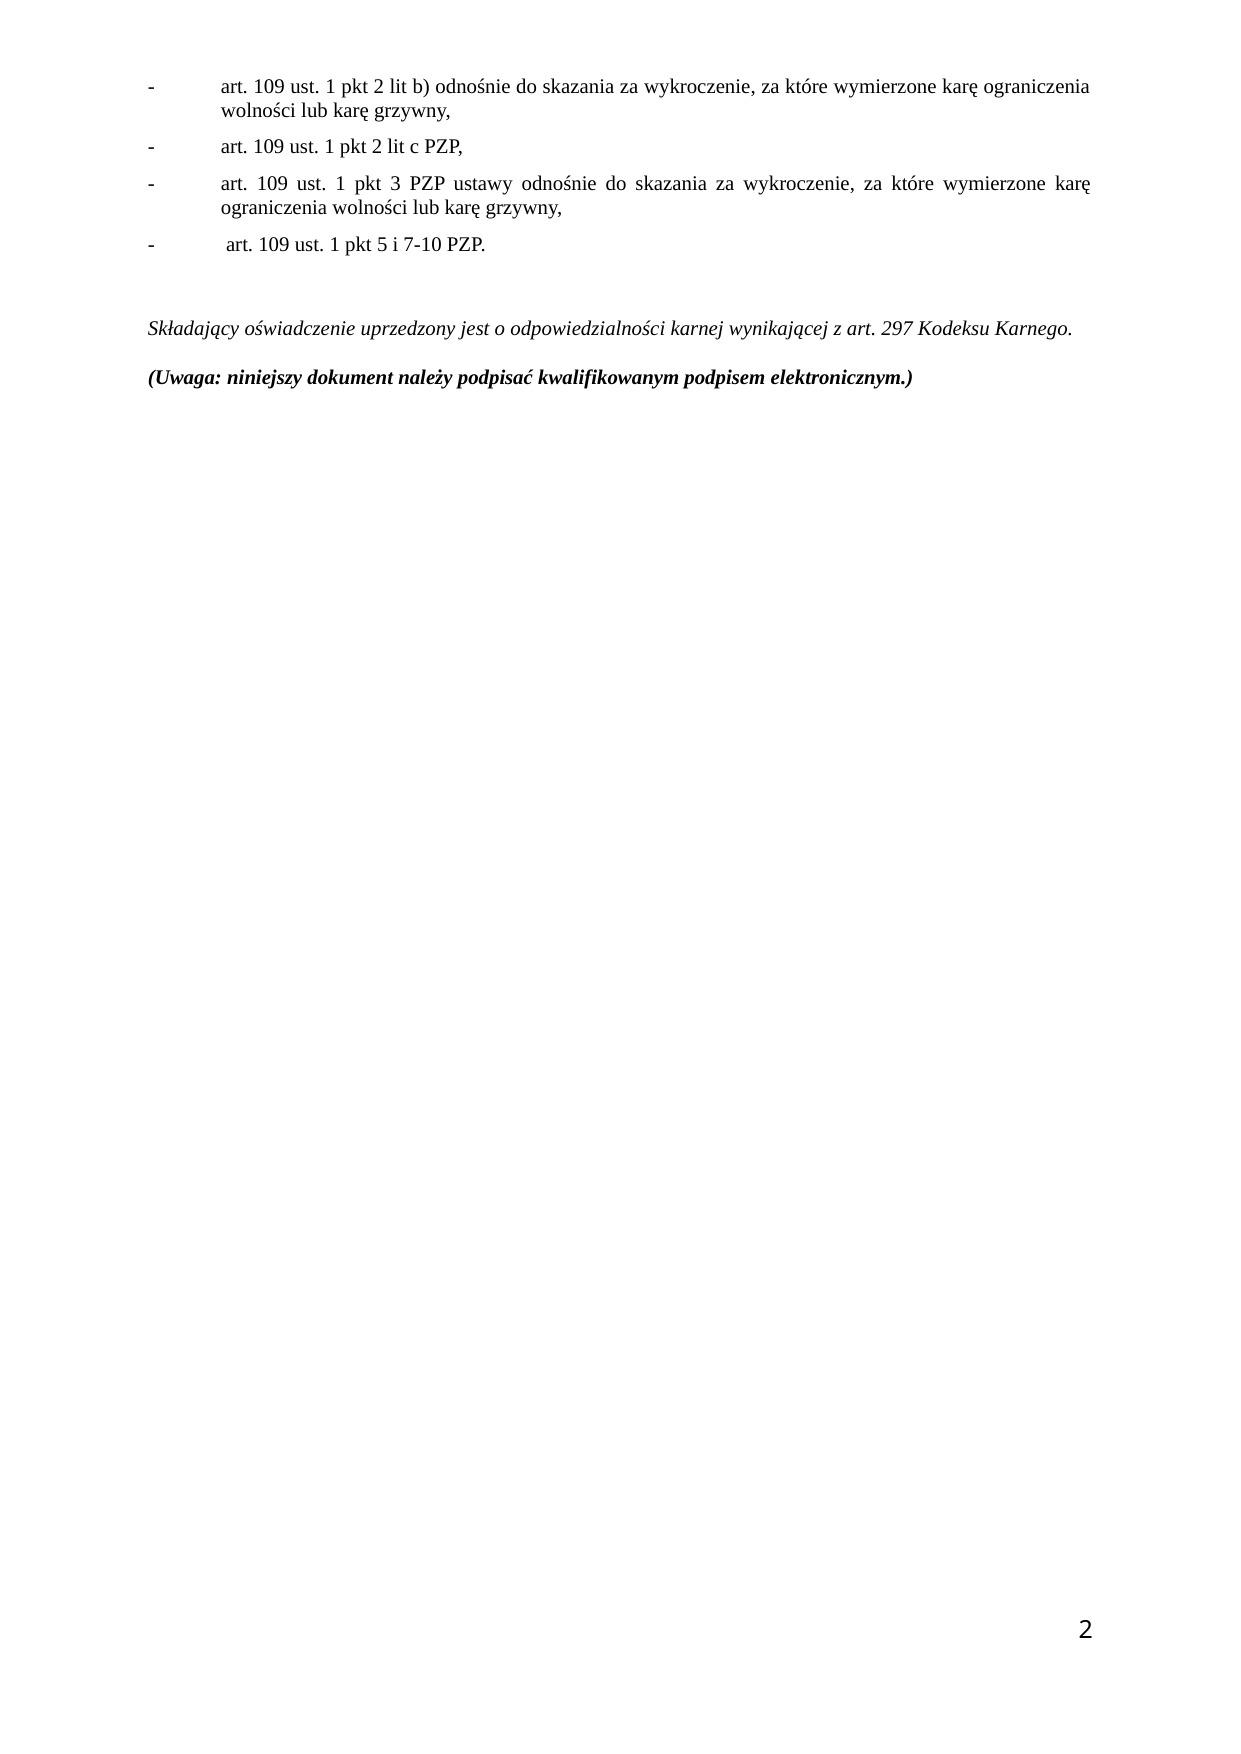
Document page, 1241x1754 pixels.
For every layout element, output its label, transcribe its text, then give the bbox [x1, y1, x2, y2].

text - art. 109 ust. 1 pkt 2 lit c PZP, [148, 134, 1092, 158]
text - art. 109 ust. 1 pkt 5 i 7-10 PZP. [148, 232, 1092, 256]
text (Uwaga: niniejszy dokument należy podpisać kwalifikowanym podpisem elektronicznym.) [148, 365, 1092, 389]
text Składający oświadczenie uprzedzony jest o odpowiedzialności karnej wynikającej z art. 297 Kodeksu Karnego. [148, 316, 1092, 340]
text - art. 109 ust. 1 pkt 3 PZP ustawy odnośnie do skazania za wykroczenie, za które wymierzone karę ograniczenia wolności lub karę grzywny, [148, 171, 1092, 219]
text - art. 109 ust. 1 pkt 2 lit b) odnośnie do skazania za wykroczenie, za które wymierzone karę ograniczenia wolności lub karę grzywny, [148, 74, 1092, 122]
